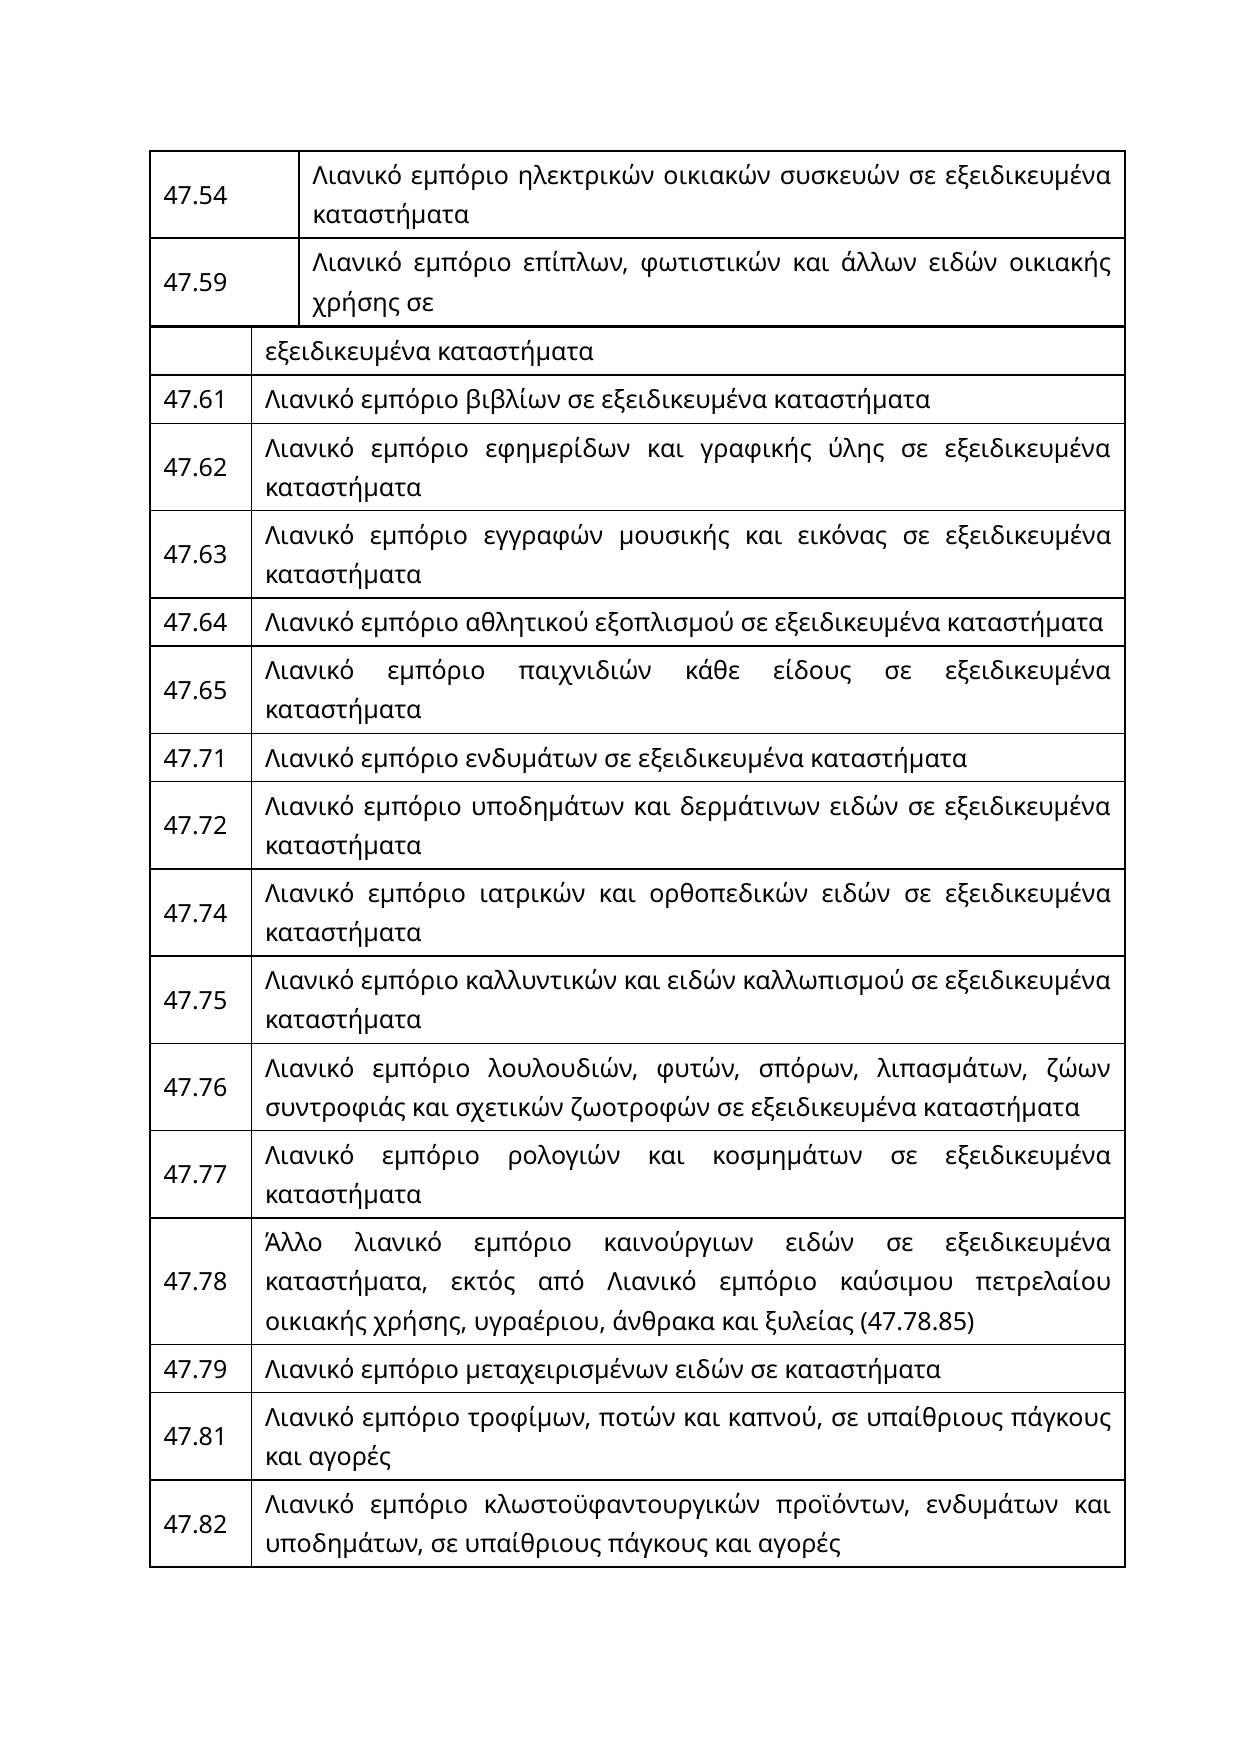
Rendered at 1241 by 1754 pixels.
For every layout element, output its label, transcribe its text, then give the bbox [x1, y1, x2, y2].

table_cell Λιανικό εμπόριο υποδημάτων και δερμάτινων ειδών σε εξειδικευμένα καταστήματα [252, 782, 1124, 868]
table_cell 47.81 [151, 1393, 251, 1479]
table_cell 47.79 [151, 1345, 251, 1392]
table_cell 47.61 [151, 376, 251, 422]
table_cell Άλλο λιανικό εμπόριο καινούργιων ειδών σε εξειδικευμένα καταστήματα, εκτός από Λιανικό εμπόριο καύσιμου πετρελαίου οικιακής χρήσης, υγραέριου, άνθρακα και ξυλείας (47.78.85) [252, 1219, 1124, 1343]
table_cell Λιανικό εμπόριο εφημερίδων και γραφικής ύλης σε εξειδικευμένα καταστήματα [252, 424, 1124, 510]
table_cell 47.75 [151, 957, 251, 1042]
table_cell 47.64 [151, 599, 251, 645]
table_cell 47.77 [151, 1131, 251, 1217]
table_cell Λιανικό εμπόριο κλωστοϋφαντουργικών προϊόντων, ενδυμάτων και υποδημάτων, σε υπαίθριους πάγκους και αγορές [252, 1481, 1124, 1566]
table_cell Λιανικό εμπόριο εγγραφών μουσικής και εικόνας σε εξειδικευμένα καταστήματα [252, 511, 1124, 597]
table_cell 47.54 [151, 152, 298, 237]
table_cell Λιανικό εμπόριο ηλεκτρικών οικιακών συσκευών σε εξειδικευμένα καταστήματα [300, 152, 1124, 237]
table_cell Λιανικό εμπόριο παιχνιδιών κάθε είδους σε εξειδικευμένα καταστήματα [252, 647, 1124, 732]
table_cell 47.72 [151, 782, 251, 868]
table_cell Λιανικό εμπόριο ενδυμάτων σε εξειδικευμένα καταστήματα [252, 734, 1124, 781]
table_cell 47.78 [151, 1219, 251, 1343]
table_cell Λιανικό εμπόριο λουλουδιών, φυτών, σπόρων, λιπασμάτων, ζώων συντροφιάς και σχετικών ζωοτροφών σε εξειδικευμένα καταστήματα [252, 1044, 1124, 1130]
table_cell 47.74 [151, 870, 251, 955]
table_cell 47.59 [151, 239, 298, 324]
table_cell Λιανικό εμπόριο ρολογιών και κοσμημάτων σε εξειδικευμένα καταστήματα [252, 1131, 1124, 1217]
table_cell Λιανικό εμπόριο βιβλίων σε εξειδικευμένα καταστήματα [252, 376, 1124, 422]
table_cell 47.62 [151, 424, 251, 510]
table_cell Λιανικό εμπόριο επίπλων, φωτιστικών και άλλων ειδών οικιακής χρήσης σε [300, 239, 1124, 324]
table_cell 47.76 [151, 1044, 251, 1130]
table_cell 47.63 [151, 511, 251, 597]
table_cell Λιανικό εμπόριο ιατρικών και ορθοπεδικών ειδών σε εξειδικευμένα καταστήματα [252, 870, 1124, 955]
table_cell 47.65 [151, 647, 251, 732]
table_cell Λιανικό εμπόριο αθλητικού εξοπλισμού σε εξειδικευμένα καταστήματα [252, 599, 1124, 645]
table_cell Λιανικό εμπόριο μεταχειρισμένων ειδών σε καταστήματα [252, 1345, 1124, 1392]
table_header [151, 328, 251, 374]
table_cell 47.82 [151, 1481, 251, 1566]
table_cell 47.71 [151, 734, 251, 781]
table_cell Λιανικό εμπόριο τροφίμων, ποτών και καπνού, σε υπαίθριους πάγκους και αγορές [252, 1393, 1124, 1479]
table_cell Λιανικό εμπόριο καλλυντικών και ειδών καλλωπισμού σε εξειδικευμένα καταστήματα [252, 957, 1124, 1042]
table_header εξειδικευμένα καταστήματα [252, 328, 1124, 374]
